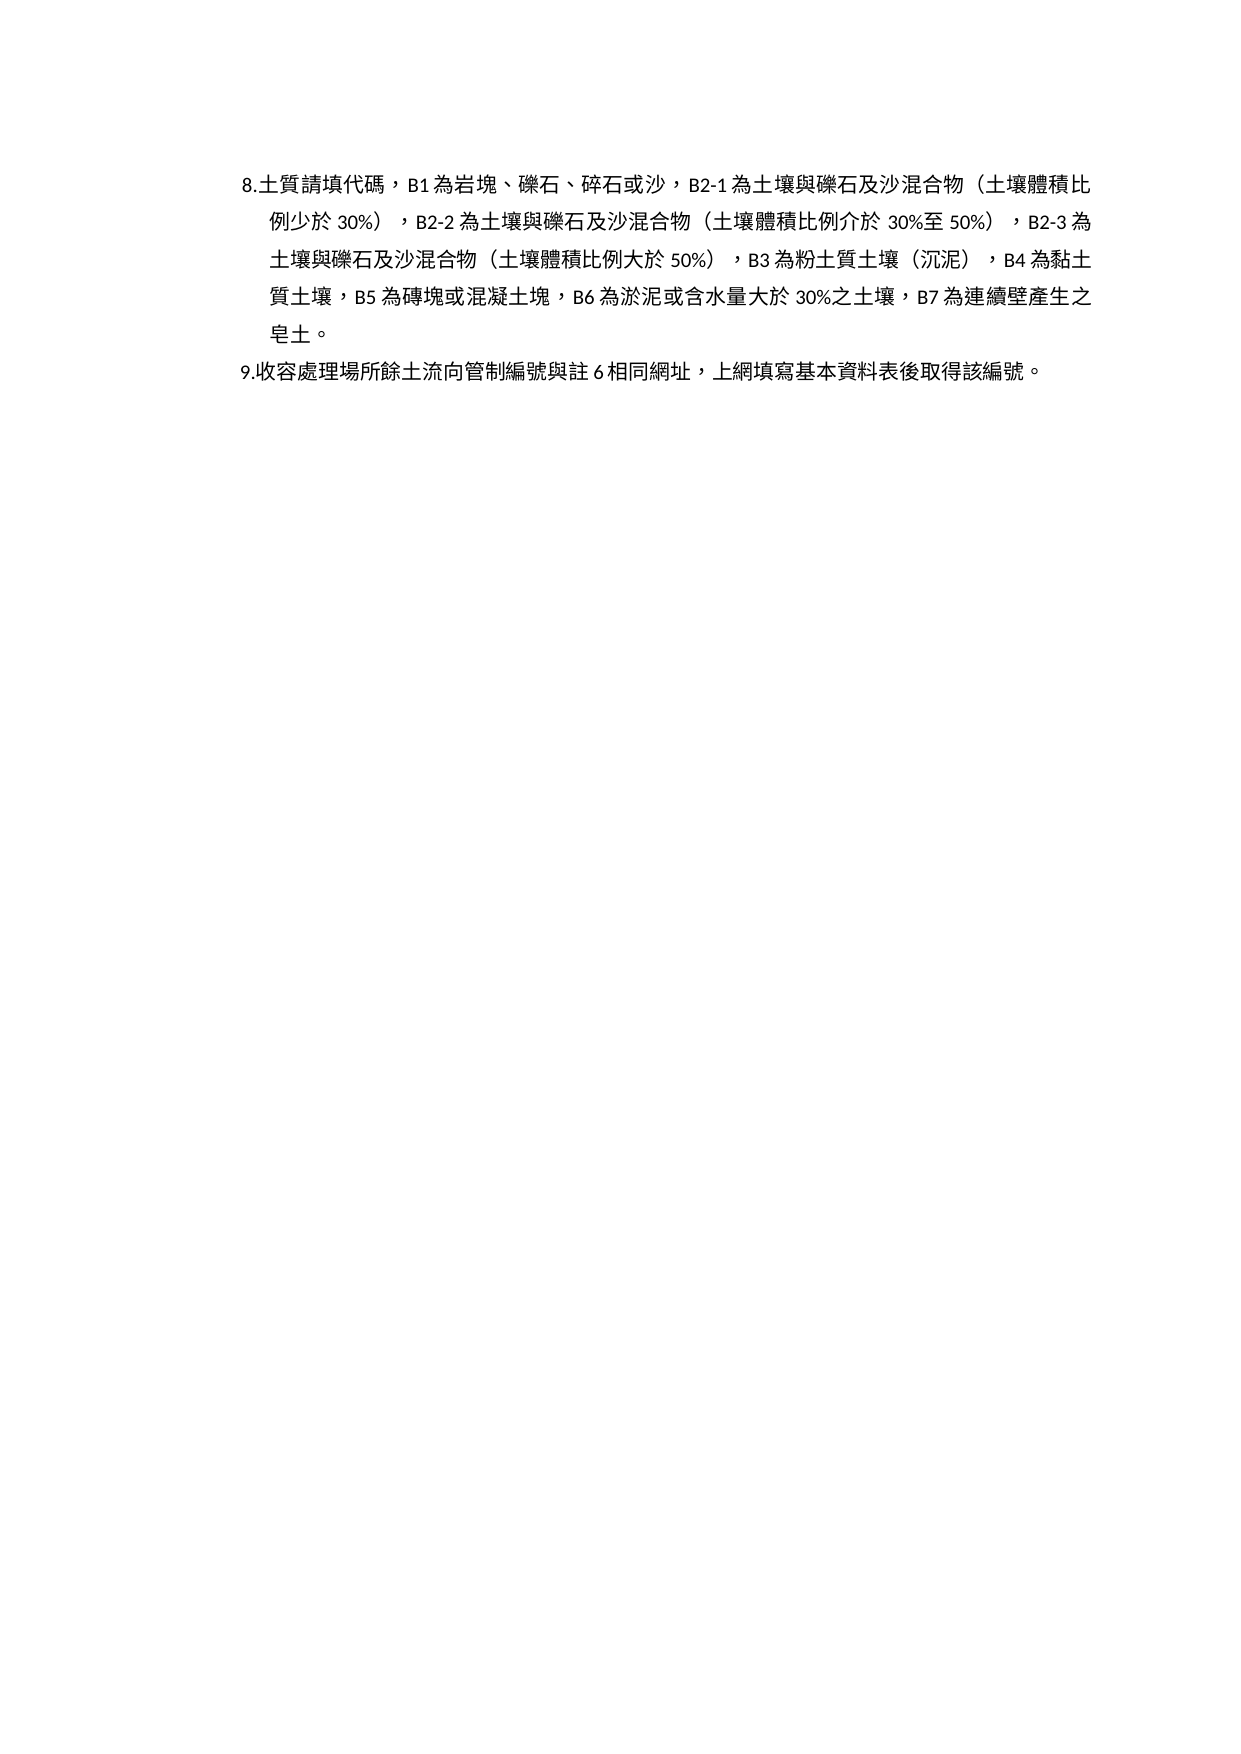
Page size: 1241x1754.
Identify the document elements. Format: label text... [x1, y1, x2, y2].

text 9.收容處理場所餘土流向管制編號與註6相同網址，上網填寫基本資料表後取得該編號。 [207, 352, 1092, 389]
text 8.土質請填代碼，B1為岩塊、礫石、碎石或沙，B2-1為土壤與礫石及沙混合物（土壤體積比例少於30%），B2-2為土壤與礫石及沙混合物（土壤體積比例介於30%至50%），B2-3為土壤與礫石及沙混合物（土壤體積比例大於50%），B3為粉土質土壤（沉泥），B4為黏土質土壤，B5為磚塊或混凝土塊，B6為淤泥或含水量大於30%之土壤，B7為連續壁產生之皂土。 [207, 164, 1092, 352]
